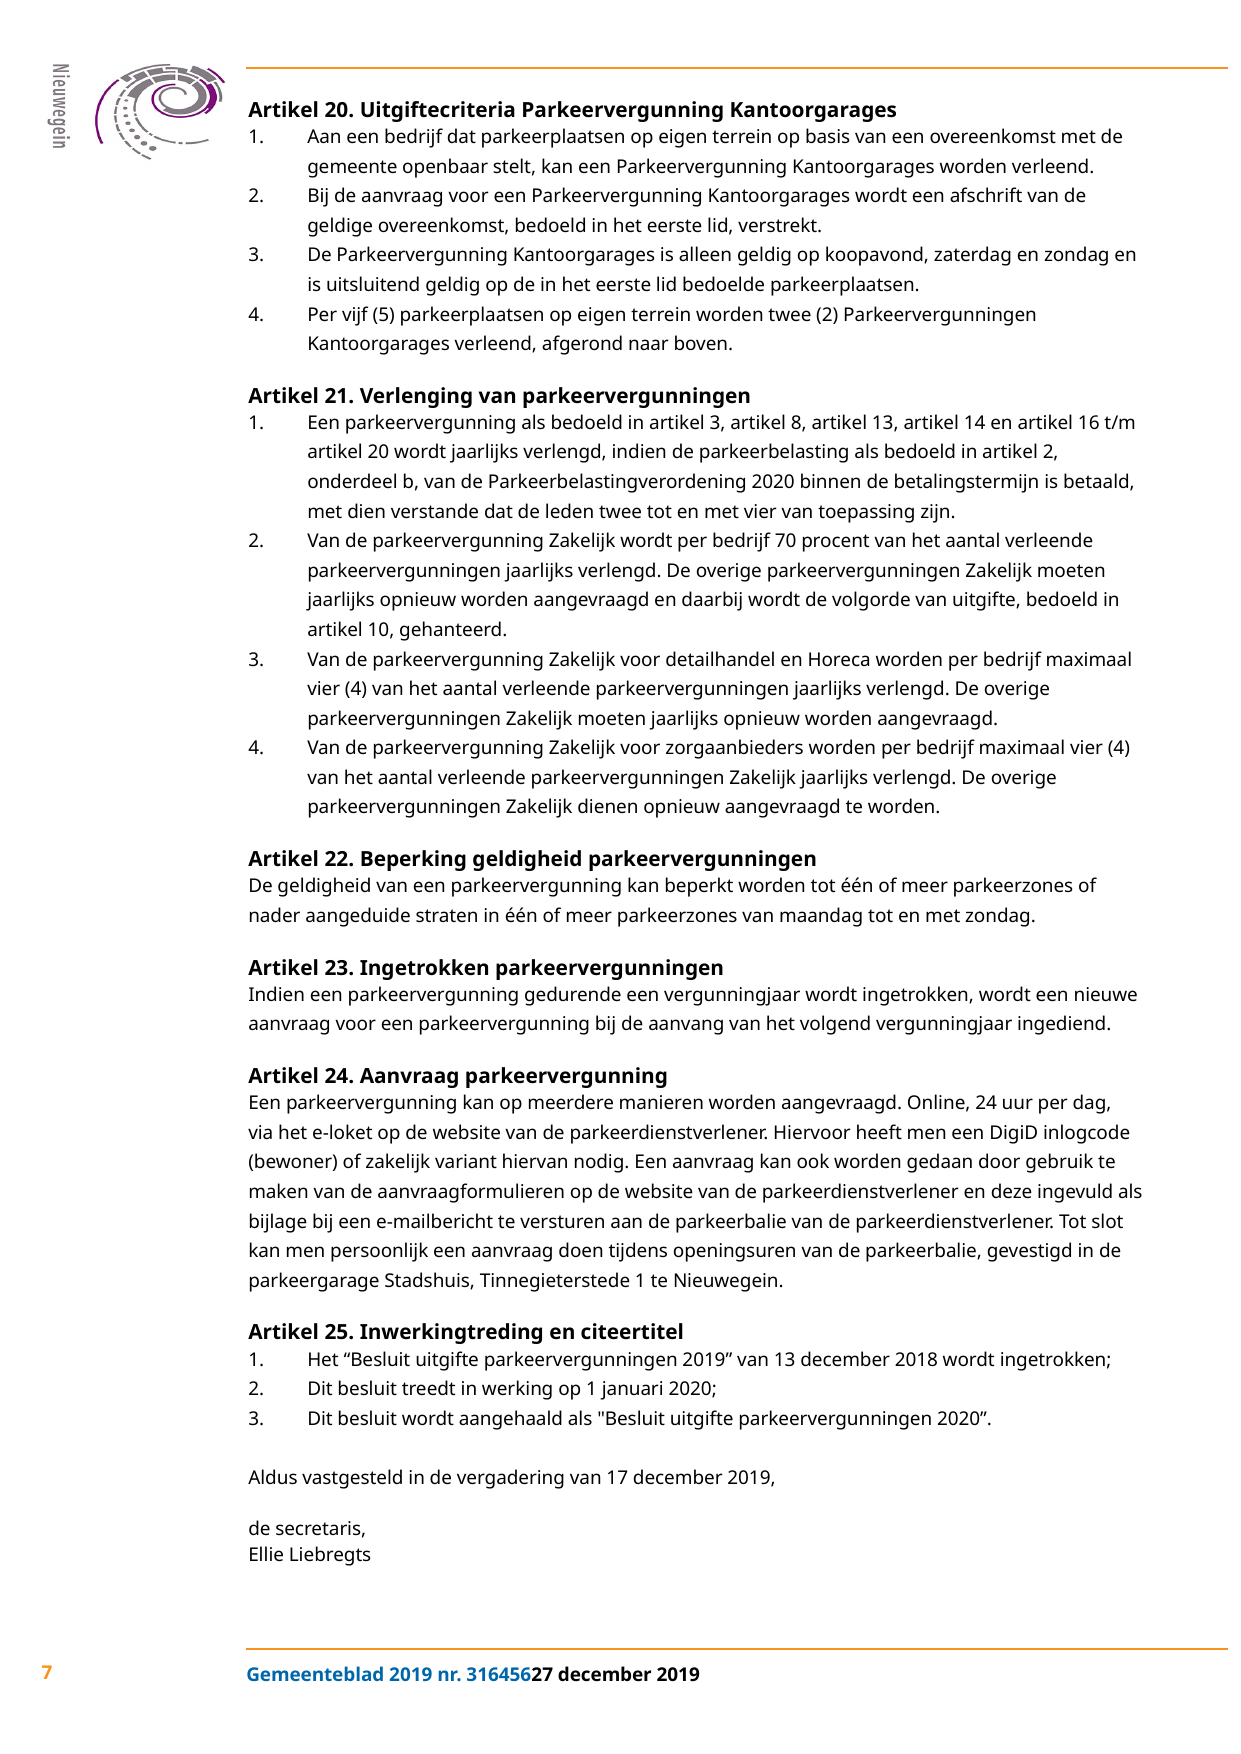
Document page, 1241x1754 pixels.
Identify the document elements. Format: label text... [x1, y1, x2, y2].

list Het “Besluit uitgifte parkeervergunningen 2019” van 13 december 2018 wordt ingetrokken; [248, 1346, 1152, 1372]
list De Parkeervergunning Kantoorgarages is alleen geldig op koopavond, zaterdag en zondag en is uitsluitend geldig op de in het eerste lid bedoelde parkeerplaatsen. [248, 242, 1152, 297]
list Aan een bedrijf dat parkeerplaatsen op eigen terrein op basis van een overeenkomst met de gemeente openbaar stelt, kan een Parkeervergunning Kantoorgarages worden verleend. [248, 123, 1152, 178]
text Artikel 22. Beperking geldigheid parkeervergunningen [248, 844, 1152, 873]
list Bij de aanvraag voor een Parkeervergunning Kantoorgarages wordt een afschrift van de geldige overeenkomst, bedoeld in het eerste lid, verstrekt. [248, 182, 1152, 238]
list Een parkeervergunning als bedoeld in artikel 3, artikel 8, artikel 13, artikel 14 en artikel 16 t/m artikel 20 wordt jaarlijks verlengd, indien de parkeerbelasting als bedoeld in artikel 2, onderdeel b, van de Parkeerbelastingverordening 2020 binnen de betalingstermijn is betaald, met dien verstande dat de leden twee tot en met vier van toepassing zijn. [248, 409, 1152, 524]
text Artikel 21. Verlenging van parkeervergunningen [248, 381, 1152, 409]
text Indien een parkeervergunning gedurende een vergunningjaar wordt ingetrokken, wordt een nieuwe [248, 981, 1152, 1007]
text Artikel 24. Aanvraag parkeervergunning [248, 1061, 1152, 1089]
text De geldigheid van een parkeervergunning kan beperkt worden tot één of meer parkeerzones of nader aangeduide straten in één of meer parkeerzones van maandag tot en met zondag. [248, 873, 1152, 928]
list Dit besluit wordt aangehaald als "Besluit uitgifte parkeervergunningen 2020”. [248, 1405, 1152, 1431]
list Van de parkeervergunning Zakelijk wordt per bedrijf 70 procent van het aantal verleende parkeervergunningen jaarlijks verlengd. De overige parkeervergunningen Zakelijk moeten jaarlijks opnieuw worden aangevraagd en daarbij wordt de volgorde van uitgifte, bedoeld in artikel 10, gehanteerd. [248, 527, 1152, 642]
text Een parkeervergunning kan op meerdere manieren worden aangevraagd. Online, 24 uur per dag, [248, 1089, 1152, 1115]
text Ellie Liebregts [248, 1541, 1152, 1567]
text Aldus vastgesteld in de vergadering van 17 december 2019, [248, 1464, 1152, 1490]
list Van de parkeervergunning Zakelijk voor zorgaanbieders worden per bedrijf maximaal vier (4) van het aantal verleende parkeervergunningen Zakelijk jaarlijks verlengd. De overige parkeervergunningen Zakelijk dienen opnieuw aangevraagd te worden. [248, 734, 1152, 819]
text via het e-loket op de website van de parkeerdienstverlener. Hiervoor heeft men een DigiD inlogcode (bewoner) of zakelijk variant hiervan nodig. Een aanvraag kan ook worden gedaan door gebruik te maken van de aanvraagformulieren op de website van de parkeerdienstverlener en deze ingevuld als bijlage bij een e-mailbericht te versturen aan de parkeerbalie van de parkeerdienstverlener. Tot slot kan men persoonlijk een aanvraag doen tijdens openingsuren van de parkeerbalie, gevestigd in de parkeergarage Stadshuis, Tinnegieterstede 1 te Nieuwegein. [248, 1119, 1152, 1293]
list Van de parkeervergunning Zakelijk voor detailhandel en Horeca worden per bedrijf maximaal vier (4) van het aantal verleende parkeervergunningen jaarlijks verlengd. De overige parkeervergunningen Zakelijk moeten jaarlijks opnieuw worden aangevraagd. [248, 646, 1152, 731]
text aanvraag voor een parkeervergunning bij de aanvang van het volgend vergunningjaar ingediend. [248, 1011, 1152, 1036]
text de secretaris, [248, 1516, 1152, 1541]
picture [41, 47, 231, 172]
list Dit besluit treedt in werking op 1 januari 2020; [248, 1375, 1152, 1401]
text Artikel 20. Uitgiftecriteria Parkeervergunning Kantoorgarages [248, 95, 1152, 123]
list Per vijf (5) parkeerplaatsen op eigen terrein worden twee (2) Parkeervergunningen Kantoorgarages verleend, afgerond naar boven. [248, 301, 1152, 356]
text Artikel 23. Ingetrokken parkeervergunningen [248, 953, 1152, 981]
text Artikel 25. Inwerkingtreding en citeertitel [248, 1317, 1152, 1346]
